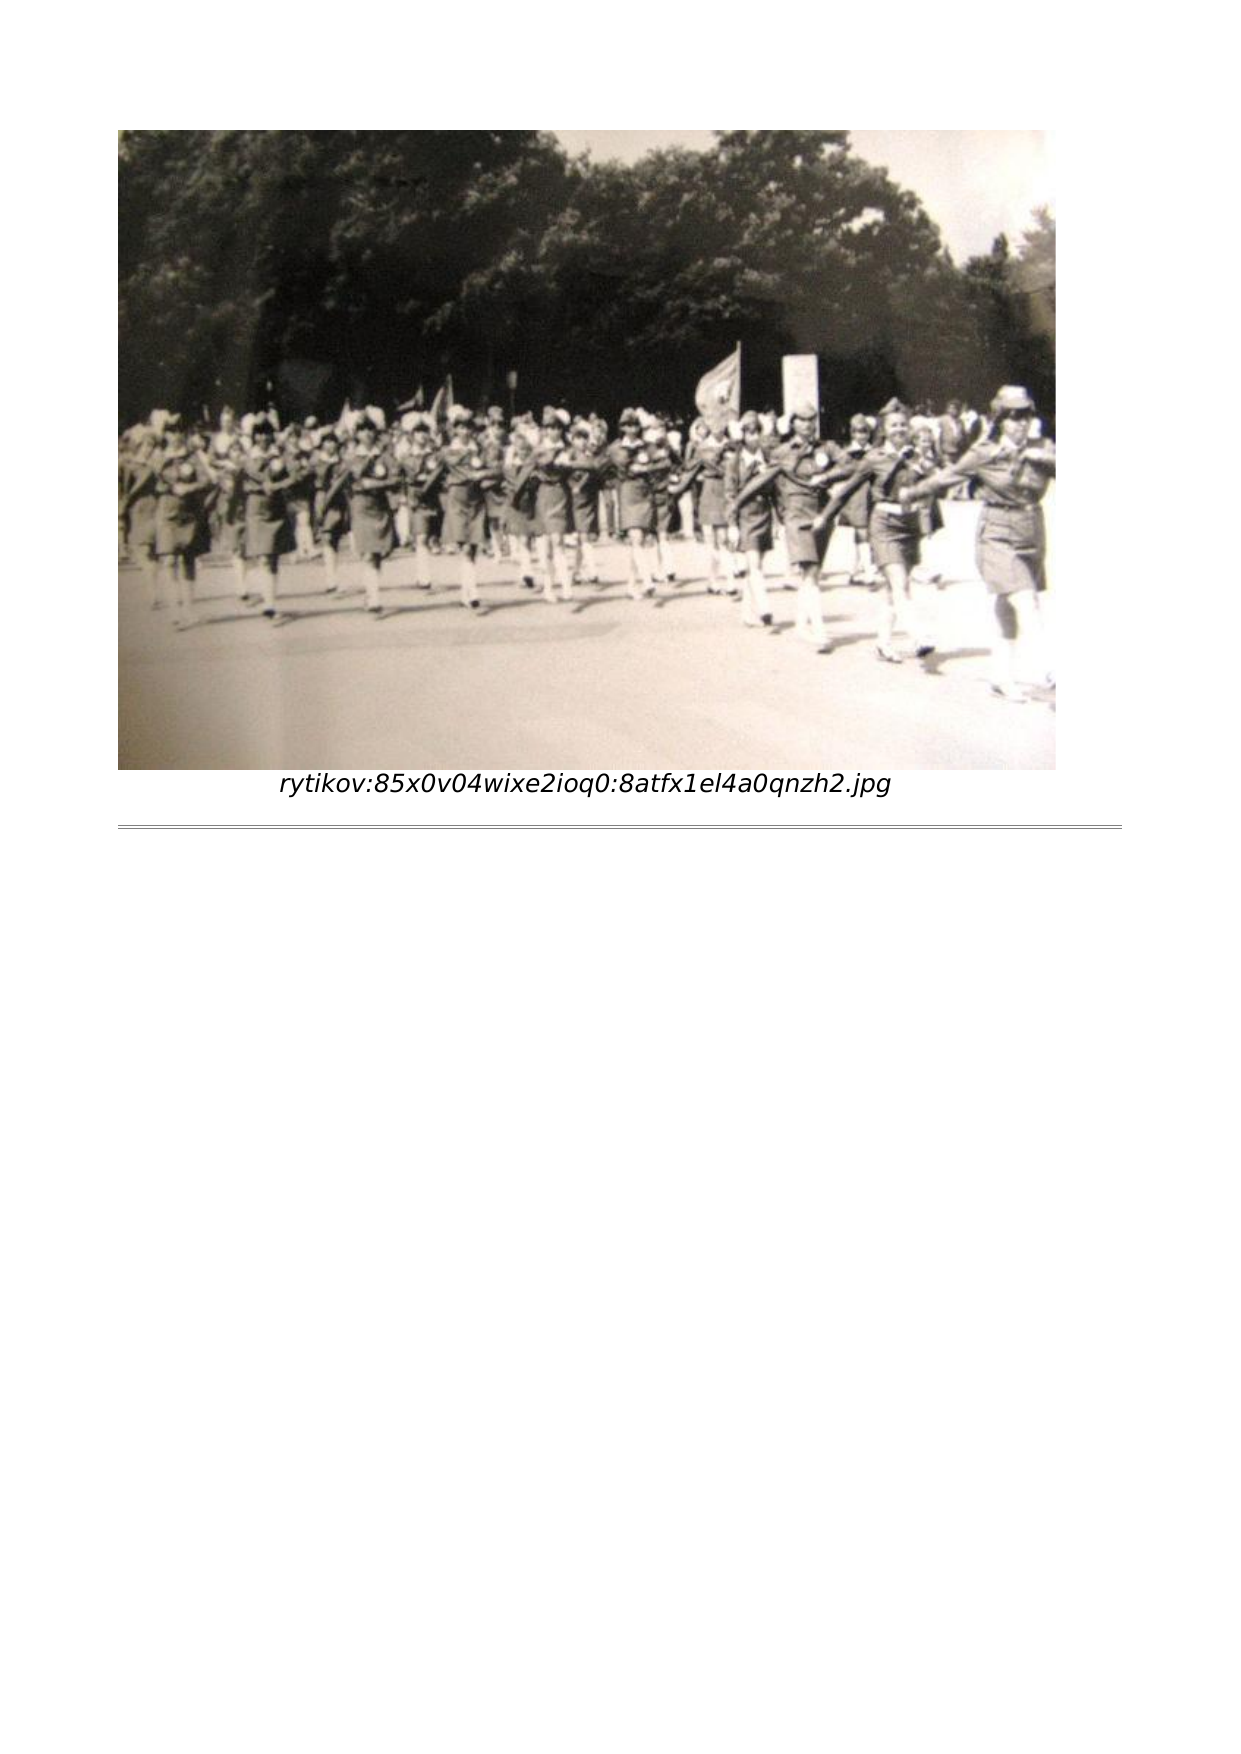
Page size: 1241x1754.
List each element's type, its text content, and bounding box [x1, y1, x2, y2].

picture [118, 130, 1056, 770]
text rytikov:85x0v04wixe2ioq0:8atfx1el4a0qnzh2.jpg [118, 770, 1056, 798]
